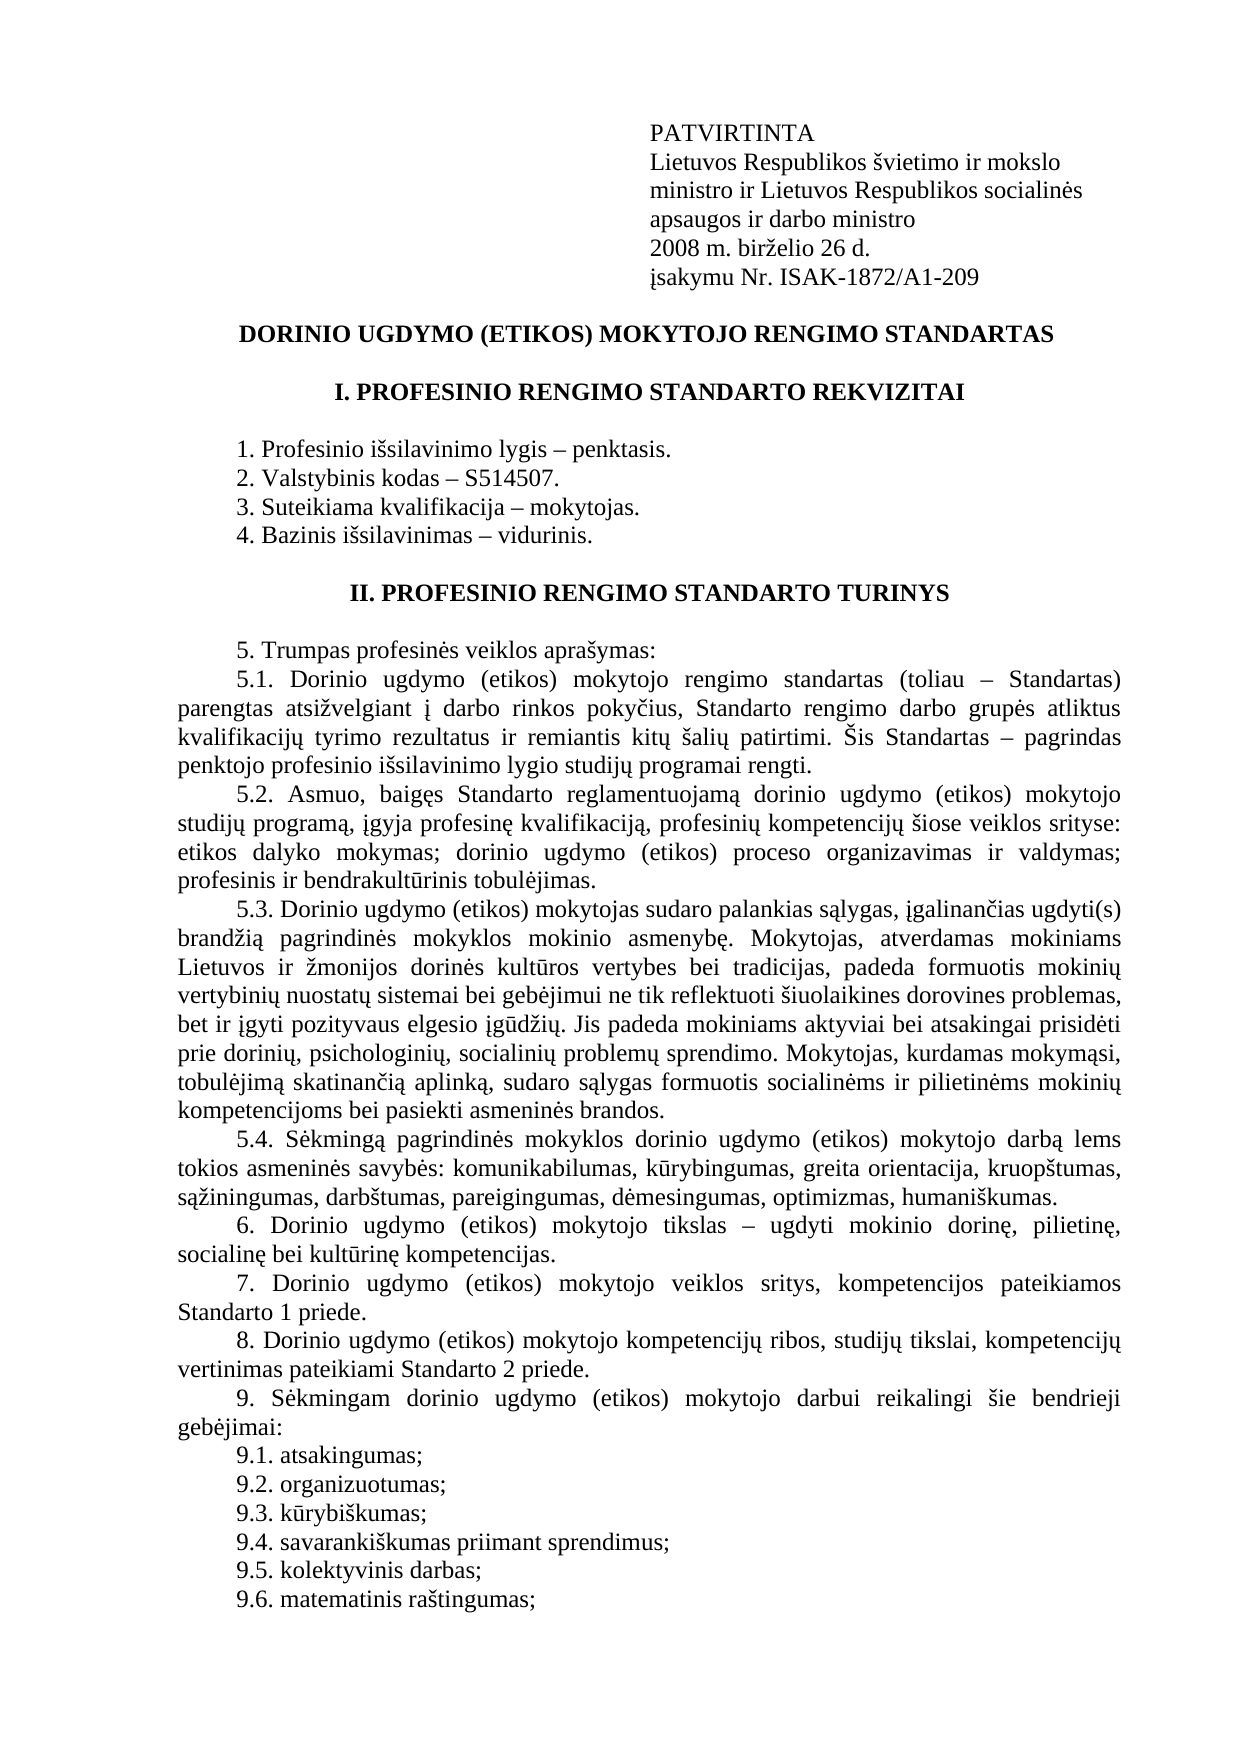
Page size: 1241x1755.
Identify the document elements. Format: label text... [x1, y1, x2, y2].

text 2. Valstybinis kodas – S514507. [177, 463, 1122, 492]
text 4. Bazinis išsilavinimas – vidurinis. [177, 521, 1122, 549]
text 8. Dorinio ugdymo (etikos) mokytojo kompetencijų ribos, studijų tikslai, kompetencijų vertinimas pateikiami Standarto 2 priede. [177, 1326, 1122, 1383]
text 9.3. kūrybiškumas; [177, 1498, 1122, 1527]
text 9. Sėkmingam dorinio ugdymo (etikos) mokytojo darbui reikalingi šie bendrieji gebėjimai: [177, 1383, 1122, 1441]
text 5. Trumpas profesinės veiklos aprašymas: [177, 636, 1122, 664]
text 5.3. Dorinio ugdymo (etikos) mokytojas sudaro palankias sąlygas, įgalinančias ugdyti(s) brandžią pagrindinės mokyklos mokinio asmenybę. Mokytojas, atverdamas mokiniams Lietuvos ir žmonijos dorinės kultūros vertybes bei tradicijas, padeda formuotis mokinių vertybinių nuostatų sistemai bei gebėjimui ne tik reflektuoti šiuolaikines dorovines problemas, bet ir įgyti pozityvaus elgesio įgūdžių. Jis padeda mokiniams aktyviai bei atsakingai prisidėti prie dorinių, psichologinių, socialinių problemų sprendimo. Mokytojas, kurdamas mokymąsi, tobulėjimą skatinančią aplinką, sudaro sąlygas formuotis socialinėms ir pilietinėms mokinių kompetencijoms bei pasiekti asmeninės brandos. [177, 894, 1122, 1124]
text 9.2. organizuotumas; [177, 1469, 1122, 1498]
text 5.2. Asmuo, baigęs Standarto reglamentuojamą dorinio ugdymo (etikos) mokytojo studijų programą, įgyja profesinę kvalifikaciją, profesinių kompetencijų šiose veiklos srityse: etikos dalyko mokymas; dorinio ugdymo (etikos) proceso organizavimas ir valdymas; profesinis ir bendrakultūrinis tobulėjimas. [177, 779, 1122, 894]
text įsakymu Nr. ISAK-1872/A1-209 [649, 262, 1122, 291]
text 6. Dorinio ugdymo (etikos) mokytojo tikslas – ugdyti mokinio dorinę, pilietinę, socialinę bei kultūrinę kompetencijas. [177, 1211, 1122, 1268]
text ministro ir Lietuvos Respublikos socialinės [649, 176, 1122, 204]
text PATVIRTINTA [649, 118, 1122, 147]
text 2008 m. birželio 26 d. [649, 233, 1122, 262]
text DORINIO UGDYMO (ETIKOS) MOKYTOJO RENGIMO STANDARTAS [177, 319, 1122, 348]
text I. PROFESINIO RENGIMO STANDARTO REKVIZITAI [177, 377, 1122, 406]
text II. PROFESINIO RENGIMO STANDARTO TURINYS [177, 578, 1122, 607]
text 5.4. Sėkmingą pagrindinės mokyklos dorinio ugdymo (etikos) mokytojo darbą lems tokios asmeninės savybės: komunikabilumas, kūrybingumas, greita orientacija, kruopštumas, sąžiningumas, darbštumas, pareigingumas, dėmesingumas, optimizmas, humaniškumas. [177, 1124, 1122, 1211]
text 5.1. Dorinio ugdymo (etikos) mokytojo rengimo standartas (toliau – Standartas) parengtas atsižvelgiant į darbo rinkos pokyčius, Standarto rengimo darbo grupės atliktus kvalifikacijų tyrimo rezultatus ir remiantis kitų šalių patirtimi. Šis Standartas – pagrindas penktojo profesinio išsilavinimo lygio studijų programai rengti. [177, 664, 1122, 779]
text 9.1. atsakingumas; [177, 1441, 1122, 1469]
text 9.4. savarankiškumas priimant sprendimus; [177, 1527, 1122, 1556]
text 7. Dorinio ugdymo (etikos) mokytojo veiklos sritys, kompetencijos pateikiamos Standarto 1 priede. [177, 1268, 1122, 1326]
text 9.5. kolektyvinis darbas; [177, 1556, 1122, 1584]
text 1. Profesinio išsilavinimo lygis – penktasis. [177, 434, 1122, 463]
text 9.6. matematinis raštingumas; [177, 1584, 1122, 1613]
text Lietuvos Respublikos švietimo ir mokslo [649, 147, 1122, 176]
text apsaugos ir darbo ministro [649, 204, 1122, 233]
text 3. Suteikiama kvalifikacija – mokytojas. [177, 492, 1122, 521]
